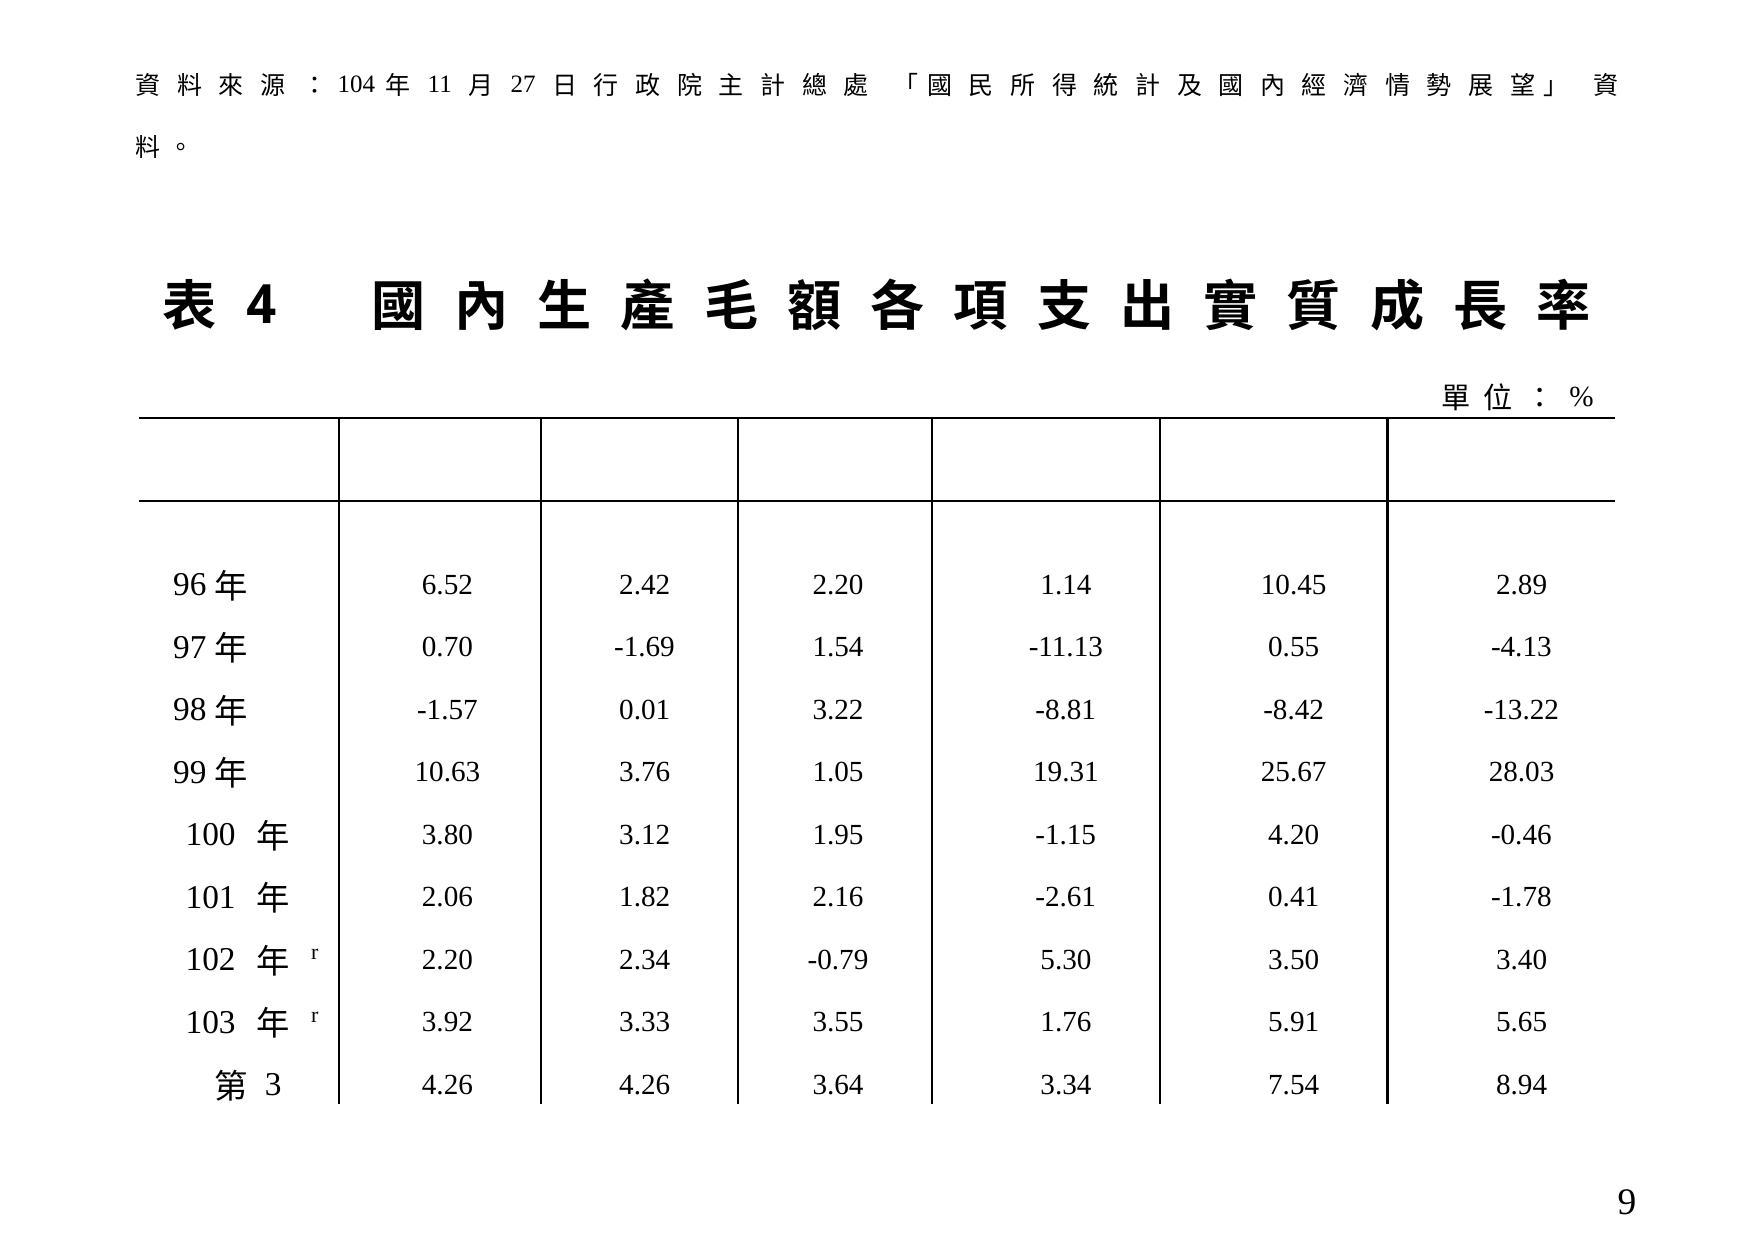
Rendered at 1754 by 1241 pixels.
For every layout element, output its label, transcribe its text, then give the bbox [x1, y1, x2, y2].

table_cell -0.79 [739, 917, 931, 979]
table_cell 19.31 [933, 729, 1159, 792]
table_cell 102年r [139, 917, 338, 979]
table_cell 2.20 [739, 502, 931, 604]
table_cell 3.76 [542, 729, 737, 792]
table_header 固定資本 形成毛額 [933, 419, 1159, 499]
table_cell 第3 [139, 1042, 338, 1104]
table_cell 1.76 [933, 979, 1159, 1042]
text 資料來源：104年11月27日行政院主計總處「國民所得統計及國內經濟情勢展望」資料。 [127, 42, 1627, 167]
table_cell -0.46 [1389, 792, 1615, 854]
table_cell 25.67 [1161, 729, 1386, 792]
table_cell 1.95 [739, 792, 931, 854]
table_cell 3.34 [933, 1042, 1159, 1104]
table_cell 2.34 [542, 917, 737, 979]
table_cell 96年 [139, 502, 338, 604]
table_header 商品及服務 輸入 [1389, 419, 1615, 499]
table_cell 6.52 [340, 502, 540, 604]
table_cell 1.82 [542, 854, 737, 917]
table_cell -11.13 [933, 604, 1159, 667]
table_cell 3.12 [542, 792, 737, 854]
table_cell 1.54 [739, 604, 931, 667]
table_header 民間消費 [542, 419, 737, 499]
table_cell -2.61 [933, 854, 1159, 917]
table_cell 8.94 [1389, 1042, 1615, 1104]
table_cell 2.20 [340, 917, 540, 979]
table_header 政府消費 [739, 419, 931, 499]
table_cell 2.42 [542, 502, 737, 604]
table_cell 10.63 [340, 729, 540, 792]
table_cell -1.15 [933, 792, 1159, 854]
table_cell 2.89 [1389, 502, 1615, 604]
table_cell 7.54 [1161, 1042, 1386, 1104]
table_cell -1.57 [340, 667, 540, 729]
table_cell 4.26 [542, 1042, 737, 1104]
table_cell 5.91 [1161, 979, 1386, 1042]
table_cell 10.45 [1161, 502, 1386, 604]
table_cell 5.65 [1389, 979, 1615, 1042]
table_cell 1.14 [933, 502, 1159, 604]
subtitle 表4 國內生產毛額各項支出實質成長率 [127, 229, 1627, 354]
table_header 商品及服務 輸出 [1161, 419, 1386, 499]
table_cell 4.20 [1161, 792, 1386, 854]
table_cell 2.16 [739, 854, 931, 917]
table_cell 3.55 [739, 979, 931, 1042]
table_cell 3.22 [739, 667, 931, 729]
table_cell 0.70 [340, 604, 540, 667]
table_cell 3.40 [1389, 917, 1615, 979]
table_cell 5.30 [933, 917, 1159, 979]
text 單位：% [127, 354, 1602, 417]
table_cell 97年 [139, 604, 338, 667]
table_cell 98年 [139, 667, 338, 729]
table_cell 28.03 [1389, 729, 1615, 792]
table_cell -4.13 [1389, 604, 1615, 667]
table_cell 1.05 [739, 729, 931, 792]
table_cell 103年r [139, 979, 338, 1042]
table_header 年（季）別 [139, 419, 338, 499]
table_cell 101年 [139, 854, 338, 917]
table_header 經濟成長率 [340, 419, 540, 499]
table_cell 0.01 [542, 667, 737, 729]
table_cell -1.78 [1389, 854, 1615, 917]
table_cell 3.33 [542, 979, 737, 1042]
table_cell 3.92 [340, 979, 540, 1042]
table_cell 2.06 [340, 854, 540, 917]
table_cell 0.41 [1161, 854, 1386, 917]
table_cell 3.50 [1161, 917, 1386, 979]
table_cell -8.81 [933, 667, 1159, 729]
table_cell 3.64 [739, 1042, 931, 1104]
table_cell 100年 [139, 792, 338, 854]
table_cell 0.55 [1161, 604, 1386, 667]
table_cell -8.42 [1161, 667, 1386, 729]
table_cell -1.69 [542, 604, 737, 667]
table_cell 4.26 [340, 1042, 540, 1104]
table_cell 3.80 [340, 792, 540, 854]
table_cell -13.22 [1389, 667, 1615, 729]
table_cell 99年 [139, 729, 338, 792]
